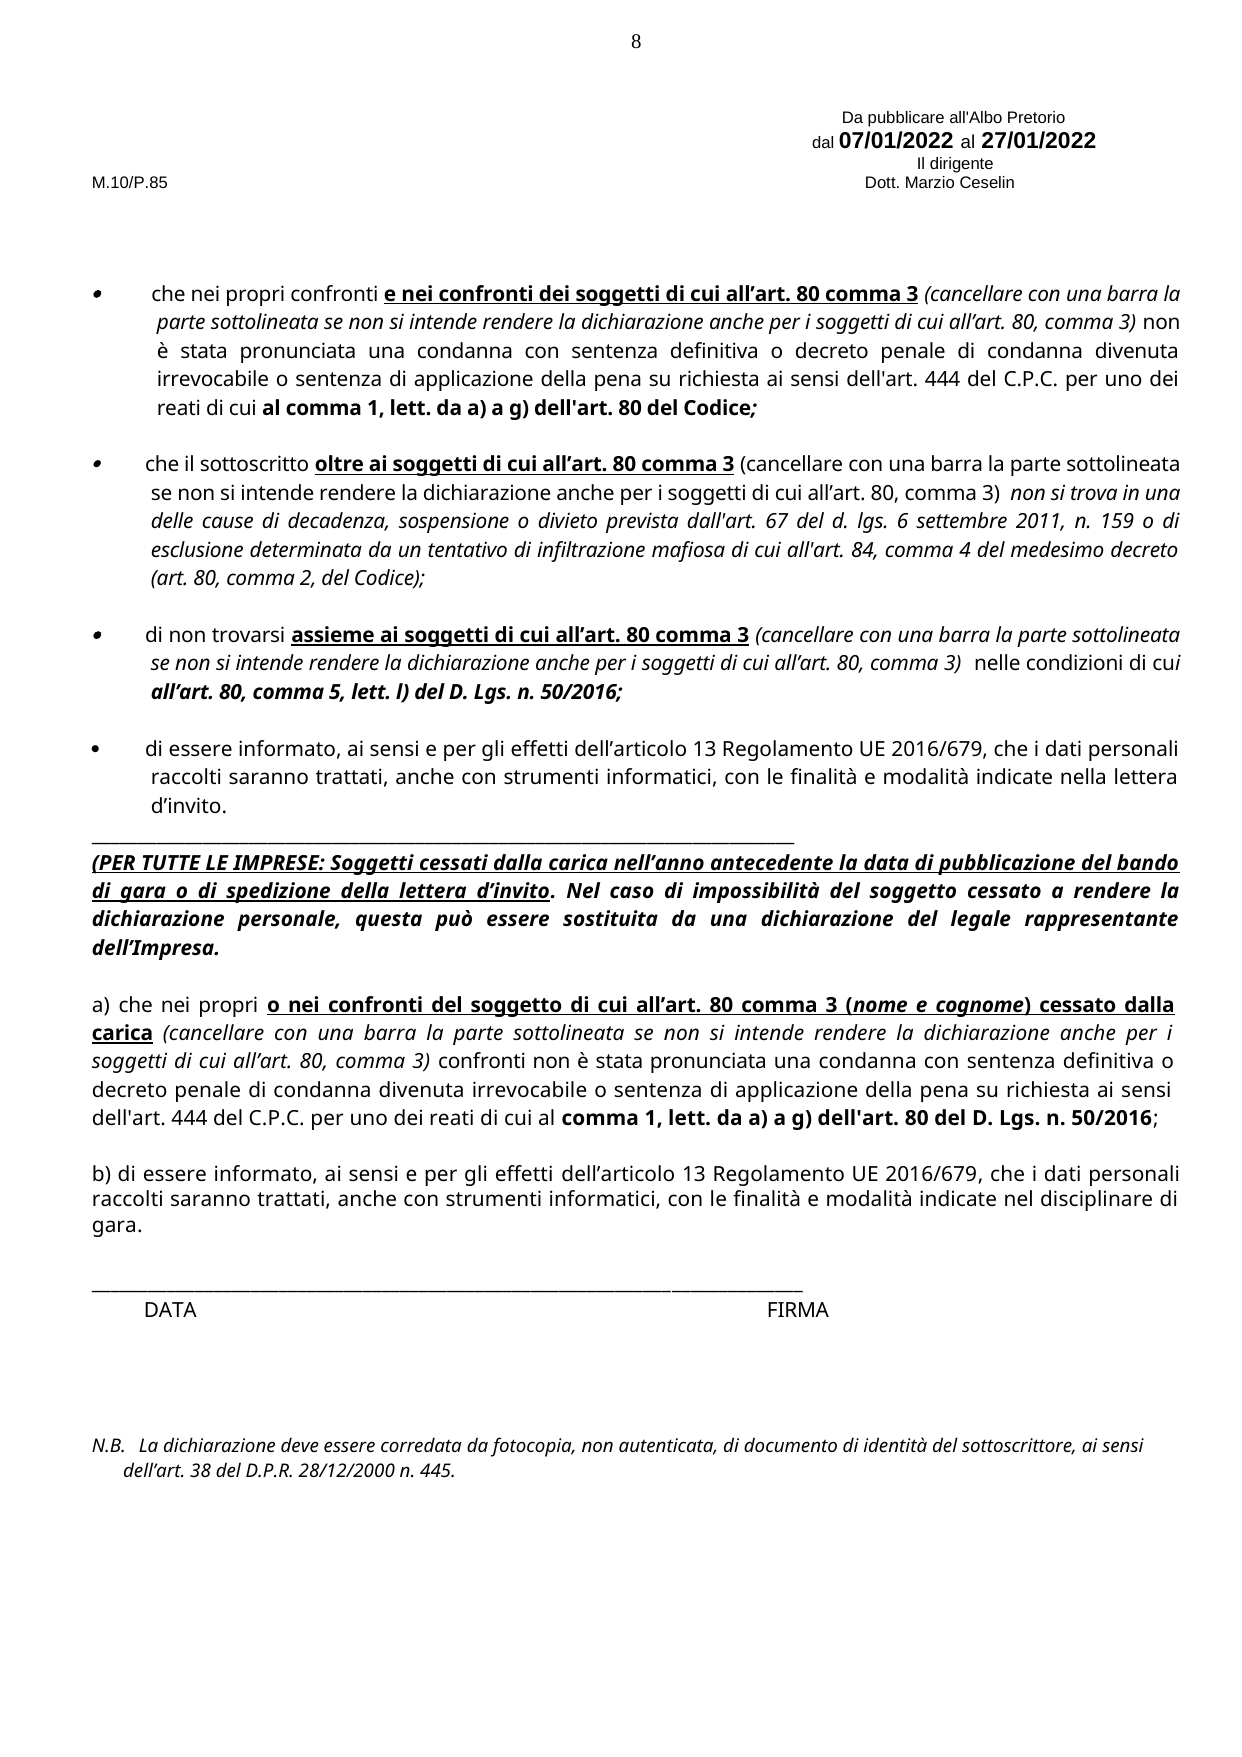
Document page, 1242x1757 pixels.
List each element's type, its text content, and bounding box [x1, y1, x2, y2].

text DATA FIRMA [92, 1296, 1180, 1324]
text a) che nei propri o nei confronti del soggetto di cui all’art. 80 comma 3 (nome e cognome) cessato dalla carica (cancellare con una barra la parte sottolineata se non si intende rendere la dichiarazione anche per i soggetti di cui all’art. 80, comma 3) confronti non è stata pronunciata una condanna con sentenza definitiva o decreto penale di condanna divenuta irrevocabile o sentenza di applicazione della pena su richiesta ai sensi dell'art. 444 del C.P.C. per uno dei reati di cui al comma 1, lett. da a) a g) dell'art. 80 del D. Lgs. n. 50/2016; [92, 990, 1174, 1132]
text N.B. La dichiarazione deve essere corredata da fotocopia, non autenticata, di documento di identità del sottoscrittore, ai sensi dell’art. 38 del D.P.R. 28/12/2000 n. 445. [92, 1432, 1180, 1483]
list di non trovarsi assieme ai soggetti di cui all’art. 80 comma 3 (cancellare con una barra la parte sottolineata se non si intende rendere la dichiarazione anche per i soggetti di cui all’art. 80, comma 3) nelle condizioni di cui all’art. 80, comma 5, lett. l) del D. Lgs. n. 50/2016; [92, 620, 1180, 705]
list che nei propri confronti e nei confronti dei soggetti di cui all’art. 80 comma 3 (cancellare con una barra la parte sottolineata se non si intende rendere la dichiarazione anche per i soggetti di cui all’art. 80, comma 3) non è stata pronunciata una condanna con sentenza definitiva o decreto penale di condanna divenuta irrevocabile o sentenza di applicazione della pena su richiesta ai sensi dell'art. 444 del C.P.C. per uno dei reati di cui al comma 1, lett. da a) a g) dell'art. 80 del Codice; [92, 279, 1180, 421]
text ____________________________________________________________________________ [92, 1267, 1174, 1296]
list che il sottoscritto oltre ai soggetti di cui all’art. 80 comma 3 (cancellare con una barra la parte sottolineata se non si intende rendere la dichiarazione anche per i soggetti di cui all’art. 80, comma 3) non si trova in una delle cause di decadenza, sospensione o divieto prevista dall'art. 67 del d. lgs. 6 settembre 2011, n. 159 o di esclusione determinata da un tentativo di infiltrazione mafiosa di cui all'art. 84, comma 4 del medesimo decreto (art. 80, comma 2, del Codice); [92, 449, 1180, 592]
text ____________________________________________________________________________ [92, 819, 1180, 848]
list di essere informato, ai sensi e per gli effetti dell’articolo 13 Regolamento UE 2016/679, che i dati personali raccolti saranno trattati, anche con strumenti informatici, con le finalità e modalità indicate nella lettera d’invito. [92, 734, 1180, 819]
text di gara o di spedizione della lettera d’invito. Nel caso di impossibilità del soggetto cessato a rendere la dichiarazione personale, questa può essere sostituita da una dichiarazione del legale rappresentante dell’Impresa. [92, 873, 1180, 961]
text (PER TUTTE LE IMPRESE: Soggetti cessati dalla carica nell’anno antecedente la data di pubblicazione del bando [92, 848, 1180, 872]
list b) di essere informato, ai sensi e per gli effetti dell’articolo 13 Regolamento UE 2016/679, che i dati personali raccolti saranno trattati, anche con strumenti informatici, con le finalità e modalità indicate nel disciplinare di gara. [92, 1160, 1180, 1238]
